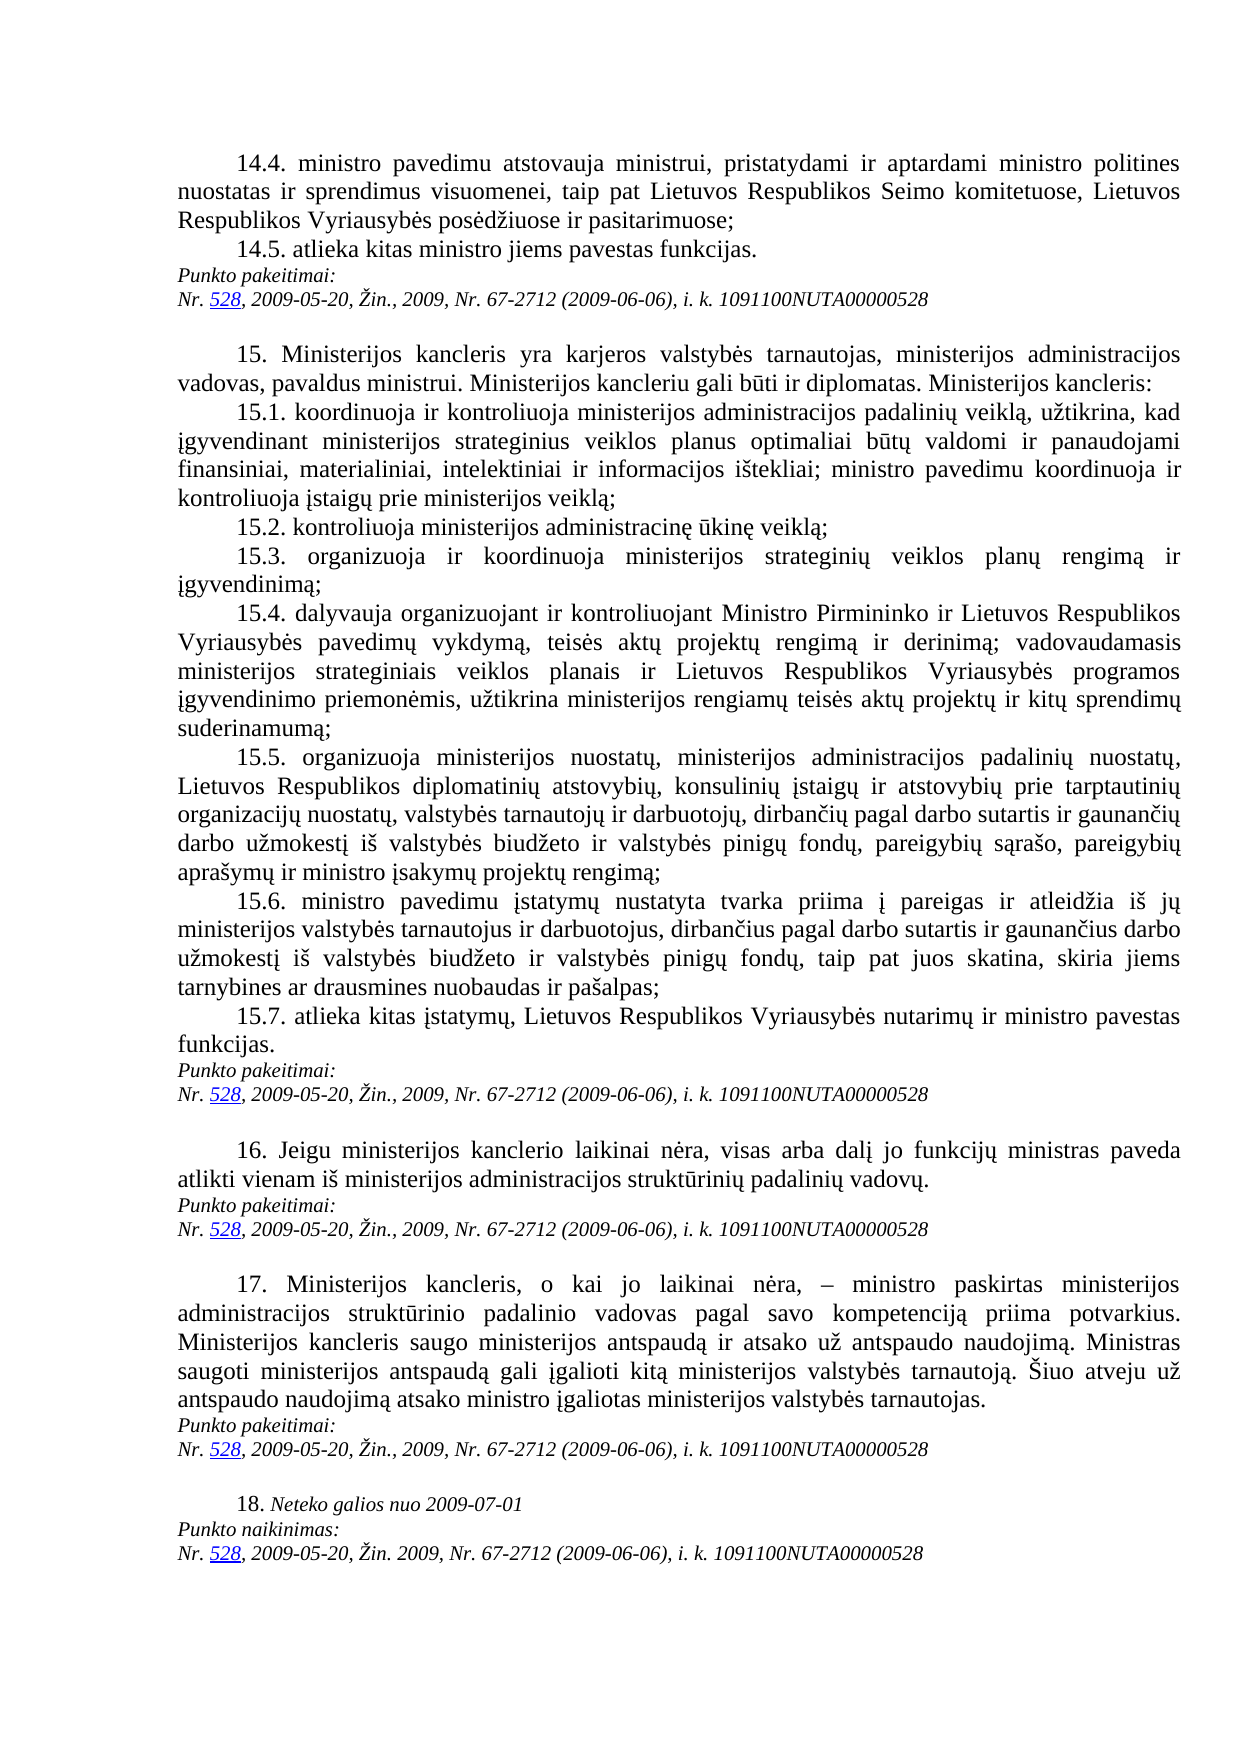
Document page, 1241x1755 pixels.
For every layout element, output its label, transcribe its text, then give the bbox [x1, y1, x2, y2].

text Nr. 528, 2009-05-20, Žin., 2009, Nr. 67-2712 (2009-06-06), i. k. 1091100NUTA00000528 [177, 1217, 1181, 1241]
text Nr. 528, 2009-05-20, Žin., 2009, Nr. 67-2712 (2009-06-06), i. k. 1091100NUTA00000528 [177, 287, 1181, 311]
text 15.4. dalyvauja organizuojant ir kontroliuojant Ministro Pirmininko ir Lietuvos Respublikos Vyriausybės pavedimų vykdymą, teisės aktų projektų rengimą ir derinimą; vadovaudamasis ministerijos strateginiais veiklos planais ir Lietuvos Respublikos Vyriausybės programos įgyvendinimo priemonėmis, užtikrina ministerijos rengiamų teisės aktų projektų ir kitų sprendimų suderinamumą; [177, 598, 1181, 742]
text Punkto pakeitimai: [177, 1058, 1181, 1082]
text 15.3. organizuoja ir koordinuoja ministerijos strateginių veiklos planų rengimą ir įgyvendinimą; [177, 541, 1181, 598]
text Nr. 528, 2009-05-20, Žin., 2009, Nr. 67-2712 (2009-06-06), i. k. 1091100NUTA00000528 [177, 1082, 1181, 1106]
text 17. Ministerijos kancleris, o kai jo laikinai nėra, – ministro paskirtas ministerijos administracijos struktūrinio padalinio vadovas pagal savo kompetenciją priima potvarkius. Ministerijos kancleris saugo ministerijos antspaudą ir atsako už antspaudo naudojimą. Ministras saugoti ministerijos antspaudą gali įgalioti kitą ministerijos valstybės tarnautoją. Šiuo atveju už antspaudo naudojimą atsako ministro įgaliotas ministerijos valstybės tarnautojas. [177, 1269, 1181, 1413]
text 15.5. organizuoja ministerijos nuostatų, ministerijos administracijos padalinių nuostatų, Lietuvos Respublikos diplomatinių atstovybių, konsulinių įstaigų ir atstovybių prie tarptautinių organizacijų nuostatų, valstybės tarnautojų ir darbuotojų, dirbančių pagal darbo sutartis ir gaunančių darbo užmokestį iš valstybės biudžeto ir valstybės pinigų fondų, pareigybių sąrašo, pareigybių aprašymų ir ministro įsakymų projektų rengimą; [177, 742, 1181, 886]
text 15. Ministerijos kancleris yra karjeros valstybės tarnautojas, ministerijos administracijos vadovas, pavaldus ministrui. Ministerijos kancleriu gali būti ir diplomatas. Ministerijos kancleris: [177, 339, 1181, 397]
text Nr. 528, 2009-05-20, Žin., 2009, Nr. 67-2712 (2009-06-06), i. k. 1091100NUTA00000528 [177, 1437, 1181, 1461]
text Punkto naikinimas: [177, 1516, 1181, 1541]
text Punkto pakeitimai: [177, 1413, 1181, 1437]
text Punkto pakeitimai: [177, 1193, 1181, 1217]
text Punkto pakeitimai: [177, 263, 1181, 287]
text 14.5. atlieka kitas ministro jiems pavestas funkcijas. [177, 234, 1181, 263]
text 15.6. ministro pavedimu įstatymų nustatyta tvarka priima į pareigas ir atleidžia iš jų ministerijos valstybės tarnautojus ir darbuotojus, dirbančius pagal darbo sutartis ir gaunančius darbo užmokestį iš valstybės biudžeto ir valstybės pinigų fondų, taip pat juos skatina, skiria jiems tarnybines ar drausmines nuobaudas ir pašalpas; [177, 886, 1181, 1001]
text 15.2. kontroliuoja ministerijos administracinę ūkinę veiklą; [177, 512, 1181, 541]
text 14.4. ministro pavedimu atstovauja ministrui, pristatydami ir aptardami ministro politines nuostatas ir sprendimus visuomenei, taip pat Lietuvos Respublikos Seimo komitetuose, Lietuvos Respublikos Vyriausybės posėdžiuose ir pasitarimuose; [177, 148, 1181, 234]
text 18. Neteko galios nuo 2009-07-01 [177, 1490, 1181, 1516]
text Nr. 528, 2009-05-20, Žin. 2009, Nr. 67-2712 (2009-06-06), i. k. 1091100NUTA00000528 [177, 1541, 1181, 1564]
text 16. Jeigu ministerijos kanclerio laikinai nėra, visas arba dalį jo funkcijų ministras paveda atlikti vienam iš ministerijos administracijos struktūrinių padalinių vadovų. [177, 1135, 1181, 1193]
text 15.1. koordinuoja ir kontroliuoja ministerijos administracijos padalinių veiklą, užtikrina, kad įgyvendinant ministerijos strateginius veiklos planus optimaliai būtų valdomi ir panaudojami finansiniai, materialiniai, intelektiniai ir informacijos ištekliai; ministro pavedimu koordinuoja ir kontroliuoja įstaigų prie ministerijos veiklą; [177, 397, 1181, 512]
text 15.7. atlieka kitas įstatymų, Lietuvos Respublikos Vyriausybės nutarimų ir ministro pavestas funkcijas. [177, 1001, 1181, 1058]
